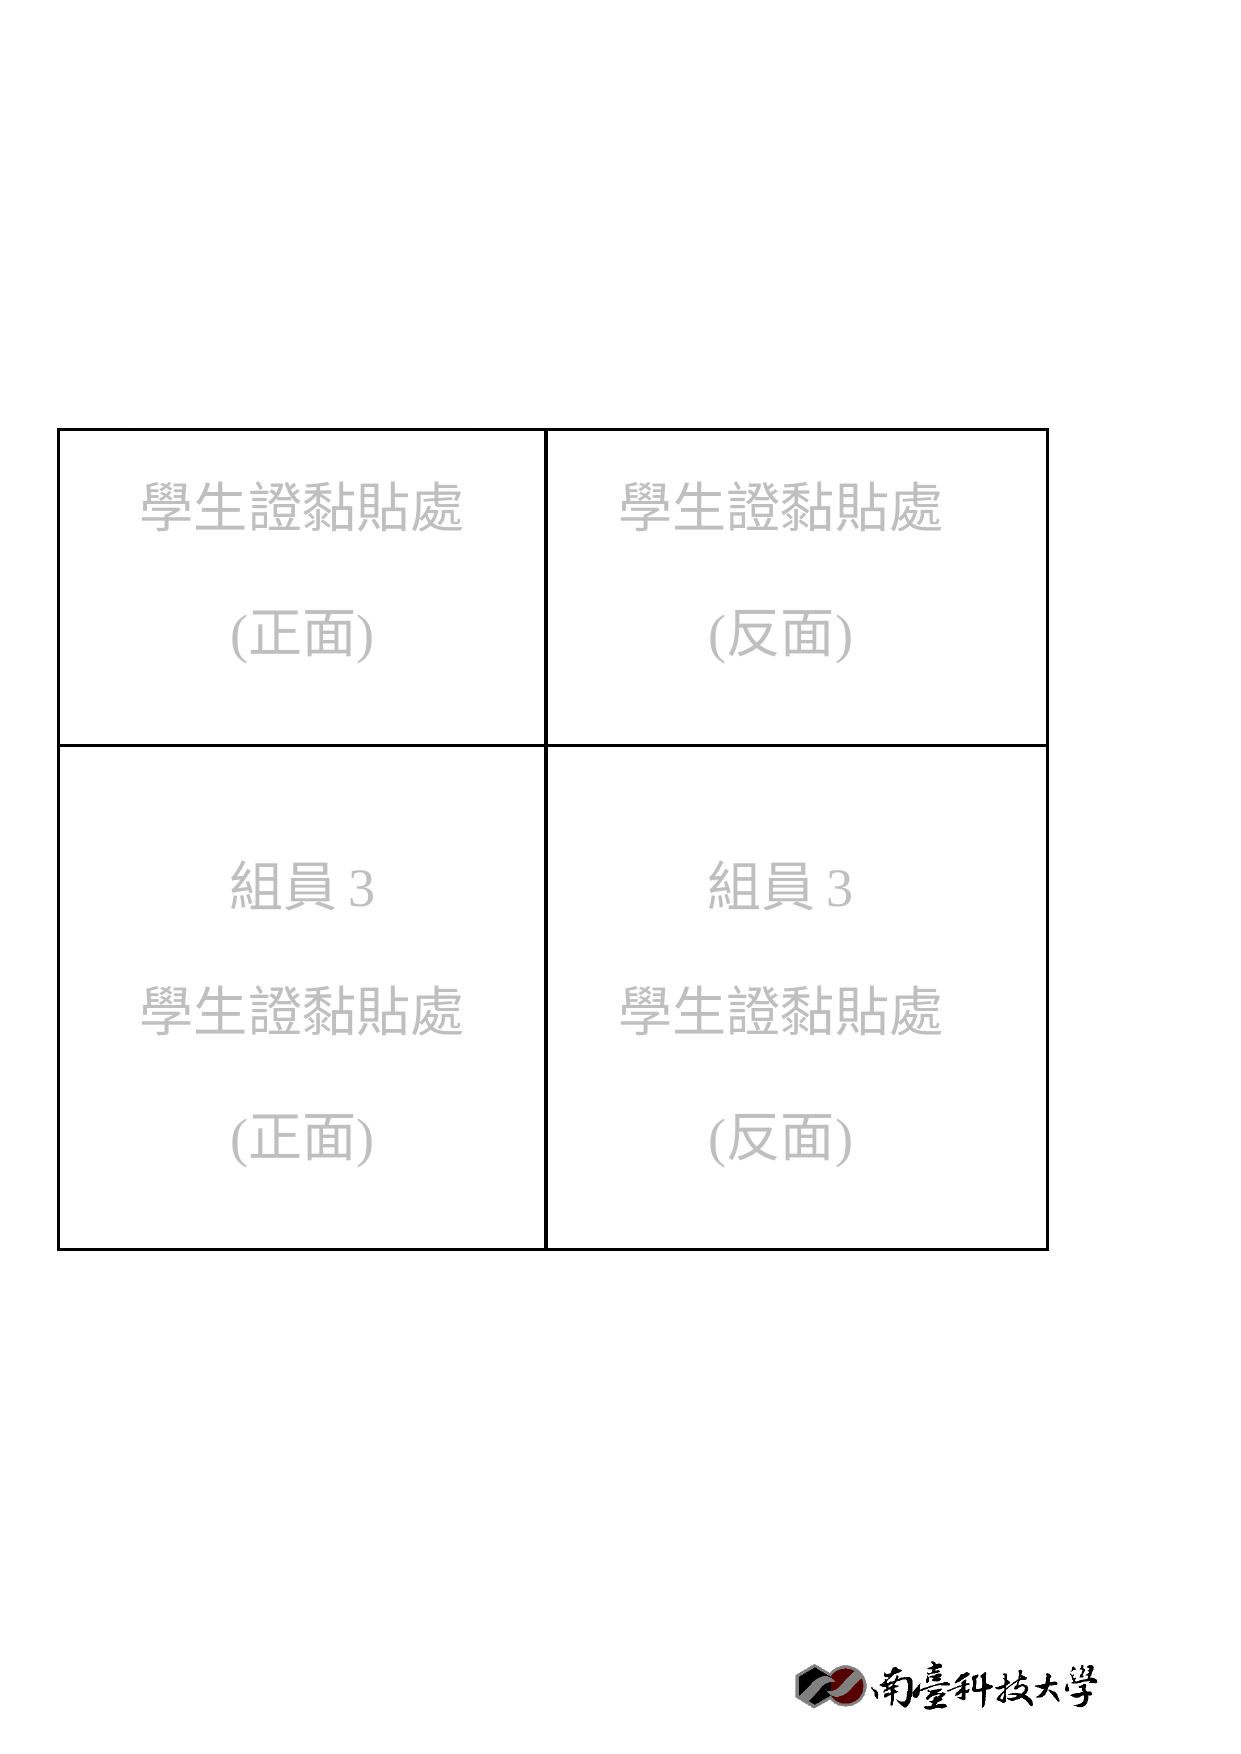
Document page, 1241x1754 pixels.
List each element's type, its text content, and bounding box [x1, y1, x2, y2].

table_cell [60, 431, 544, 744]
table_cell 組員3 學生證黏貼處 (反面) [548, 747, 1046, 1248]
table_cell 學生證黏貼處 (反面) [548, 431, 1046, 744]
table_cell [60, 747, 544, 1248]
table_header 學生證黏貼處 (正面) [129, 432, 476, 681]
table_header 組員3 學生證黏貼處 (正面) [129, 811, 476, 1185]
